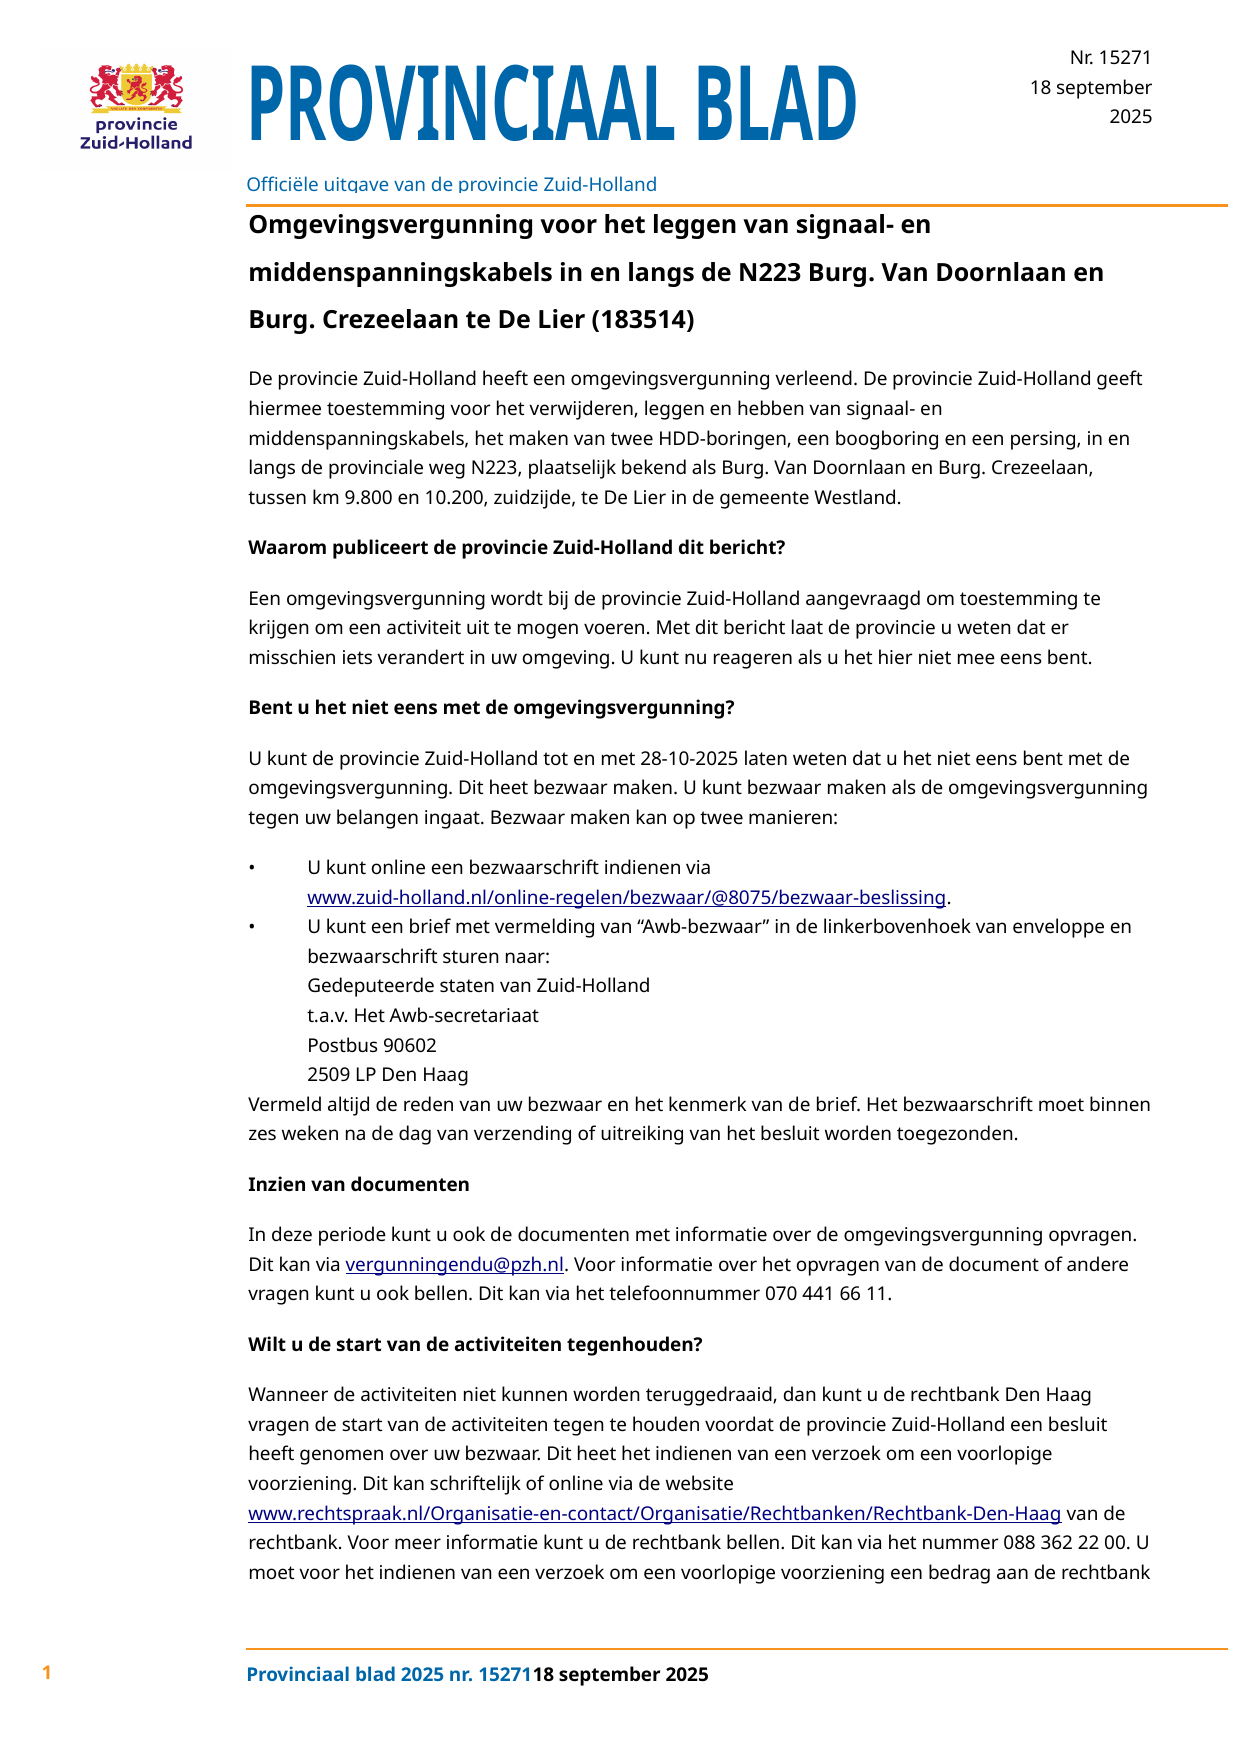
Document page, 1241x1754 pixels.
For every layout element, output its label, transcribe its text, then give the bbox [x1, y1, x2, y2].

text Waarom publiceert de provincie Zuid-Holland dit bericht? [248, 534, 1152, 560]
list Postbus 90602 [248, 1032, 1152, 1057]
list U kunt online een bezwaarschrift indienen via www.zuid-holland.nl/online-regelen/bezwaar/@8075/bezwaar-beslissing. [248, 854, 1152, 909]
picture [41, 47, 231, 172]
text Omgevingsvergunning voor het leggen van signaal- en middenspanningskabels in en langs de N223 Burg. Van Doornlaan en Burg. Crezeelaan te De Lier (183514) [248, 207, 1152, 336]
list Gedeputeerde staten van Zuid-Holland [248, 973, 1152, 998]
text Vermeld altijd de reden van uw bezwaar en het kenmerk van de brief. Het bezwaarschrift moet binnen zes weken na de dag van verzending of uitreiking van het besluit worden toegezonden. [248, 1091, 1152, 1146]
text Wilt u de start van de activiteiten tegenhouden? [248, 1331, 1152, 1357]
text De provincie Zuid-Holland heeft een omgevingsvergunning verleend. De provincie Zuid-Holland geeft hiermee toestemming voor het verwijderen, leggen en hebben van signaal- en middenspanningskabels, het maken van twee HDD-boringen, een boogboring en een persing, in en langs de provinciale weg N223, plaatselijk bekend als Burg. Van Doornlaan en Burg. Crezeelaan, tussen km 9.800 en 10.200, zuidzijde, te De Lier in de gemeente Westland. [248, 366, 1152, 509]
text Inzien van documenten [248, 1171, 1152, 1197]
list 2509 LP Den Haag [248, 1061, 1152, 1087]
list t.a.v. Het Awb-secretariaat [248, 1002, 1152, 1028]
text Een omgevingsvergunning wordt bij de provincie Zuid-Holland aangevraagd om toestemming te krijgen om een activiteit uit te mogen voeren. Met dit bericht laat de provincie u weten dat er misschien iets verandert in uw omgeving. U kunt nu reageren als u het hier niet mee eens bent. [248, 585, 1152, 669]
text Wanneer de activiteiten niet kunnen worden teruggedraaid, dan kunt u de rechtbank Den Haag vragen de start van de activiteiten tegen te houden voordat de provincie Zuid-Holland een besluit heeft genomen over uw bezwaar. Dit heet het indienen van een verzoek om een voorlopige voorziening. Dit kan schriftelijk of online via de website www.rechtspraak.nl/Organisatie-en-contact/Organisatie/Rechtbanken/Rechtbank-Den-Haag van de rechtbank. Voor meer informatie kunt u de rechtbank bellen. Dit kan via het nummer 088 362 22 00. U moet voor het indienen van een verzoek om een voorlopige voorziening een bedrag aan de rechtbank [248, 1381, 1152, 1584]
text U kunt de provincie Zuid-Holland tot en met 28-10-2025 laten weten dat u het niet eens bent met de omgevingsvergunning. Dit heet bezwaar maken. U kunt bezwaar maken als de omgevingsvergunning tegen uw belangen ingaat. Bezwaar maken kan op twee manieren: [248, 745, 1152, 829]
text In deze periode kunt u ook de documenten met informatie over de omgevingsvergunning opvragen. Dit kan via vergunningendu@pzh.nl. Voor informatie over het opvragen van de document of andere vragen kunt u ook bellen. Dit kan via het telefoonnummer 070 441 66 11. [248, 1221, 1152, 1306]
text Bent u het niet eens met de omgevingsvergunning? [248, 694, 1152, 720]
list U kunt een brief met vermelding van “Awb-bezwaar” in de linkerbovenhoek van enveloppe en bezwaarschrift sturen naar: [248, 913, 1152, 969]
